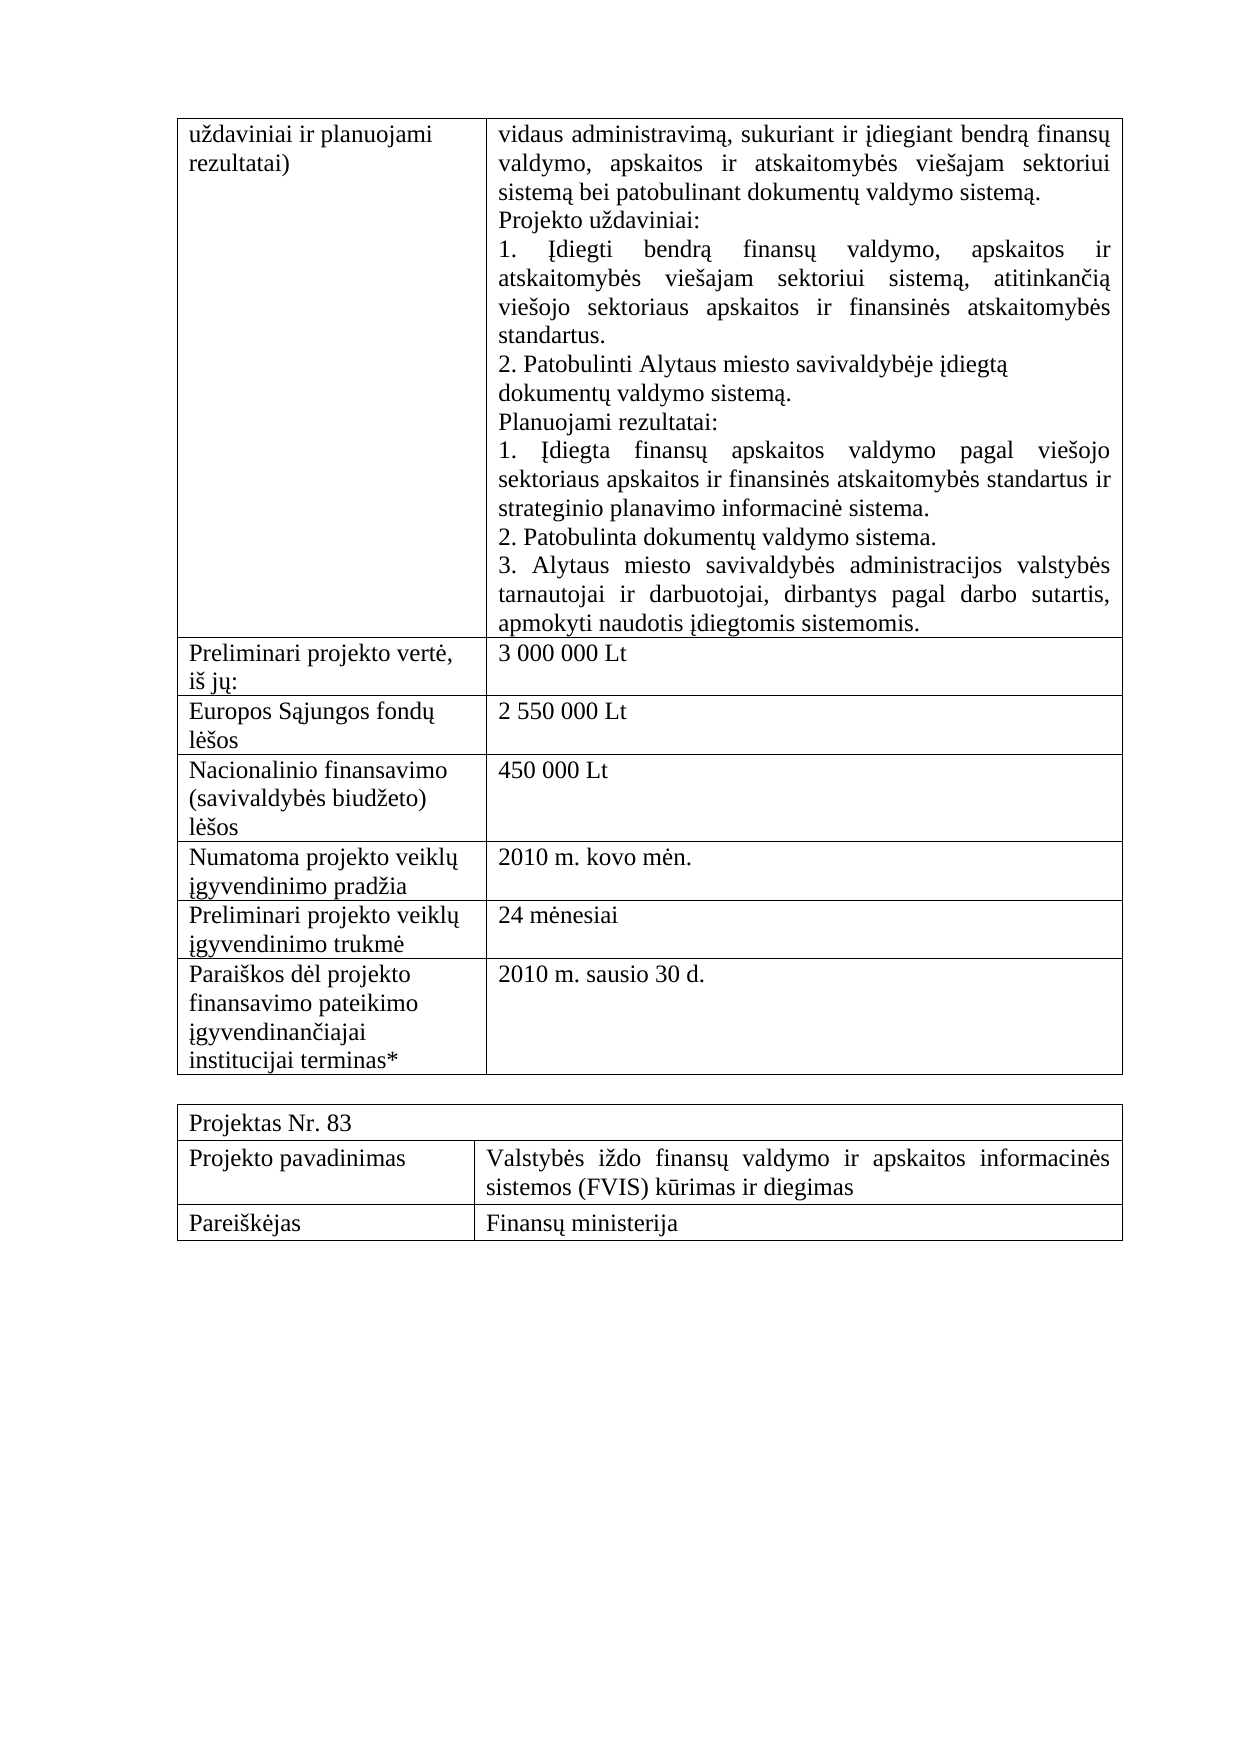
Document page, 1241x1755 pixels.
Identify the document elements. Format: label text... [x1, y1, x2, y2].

table_header Projektas Nr. 83 [178, 1105, 1122, 1139]
table_cell Preliminari projekto vertė, iš jų: [178, 638, 486, 695]
table_cell 24 mėnesiai [487, 901, 1122, 958]
table_cell 450 000 Lt [487, 755, 1122, 841]
table_cell Projekto pavadinimas [178, 1141, 474, 1204]
table_cell Finansų ministerija [475, 1205, 1122, 1239]
table_cell Valstybės iždo finansų valdymo ir apskaitos informacinės sistemos (FVIS) kūrimas ir diegimas [475, 1141, 1122, 1204]
table_cell Europos Sąjungos fondų lėšos [178, 696, 486, 754]
table_cell Pareiškėjas [178, 1205, 474, 1239]
table_cell 2010 m. sausio 30 d. [487, 959, 1122, 1074]
table_cell 2 550 000 Lt [487, 696, 1122, 754]
table_cell uždaviniai ir planuojami rezultatai) [178, 119, 486, 637]
table_cell 2010 m. kovo mėn. [487, 842, 1122, 899]
table_cell 3 000 000 Lt [487, 638, 1122, 695]
table_cell Preliminari projekto veiklų įgyvendinimo trukmė [178, 901, 486, 958]
table_cell Numatoma projekto veiklų įgyvendinimo pradžia [178, 842, 486, 899]
table_cell Nacionalinio finansavimo (savivaldybės biudžeto) lėšos [178, 755, 486, 841]
table_cell Paraiškos dėl projekto finansavimo pateikimo įgyvendinančiajai institucijai terminas* [178, 959, 486, 1074]
table_cell vidaus administravimą, sukuriant ir įdiegiant bendrą finansų valdymo, apskaitos ir atskaitomybės viešajam sektoriui sistemą bei patobulinant dokumentų valdymo sistemą. Projekto uždaviniai: 1. Įdiegti bendrą finansų valdymo, apskaitos ir atskaitomybės viešajam sektoriui sistemą, atitinkančią viešojo sektoriaus apskaitos ir finansinės atskaitomybės standartus. 2. Patobulinti Alytaus miesto savivaldybėje įdiegtą dokumentų valdymo sistemą. Planuojami rezultatai: 1. Įdiegta finansų apskaitos valdymo pagal viešojo sektoriaus apskaitos ir finansinės atskaitomybės standartus ir strateginio planavimo informacinė sistema. 2. Patobulinta dokumentų valdymo sistema. 3. Alytaus miesto savivaldybės administracijos valstybės tarnautojai ir darbuotojai, dirbantys pagal darbo sutartis, apmokyti naudotis įdiegtomis sistemomis. [487, 119, 1122, 637]
